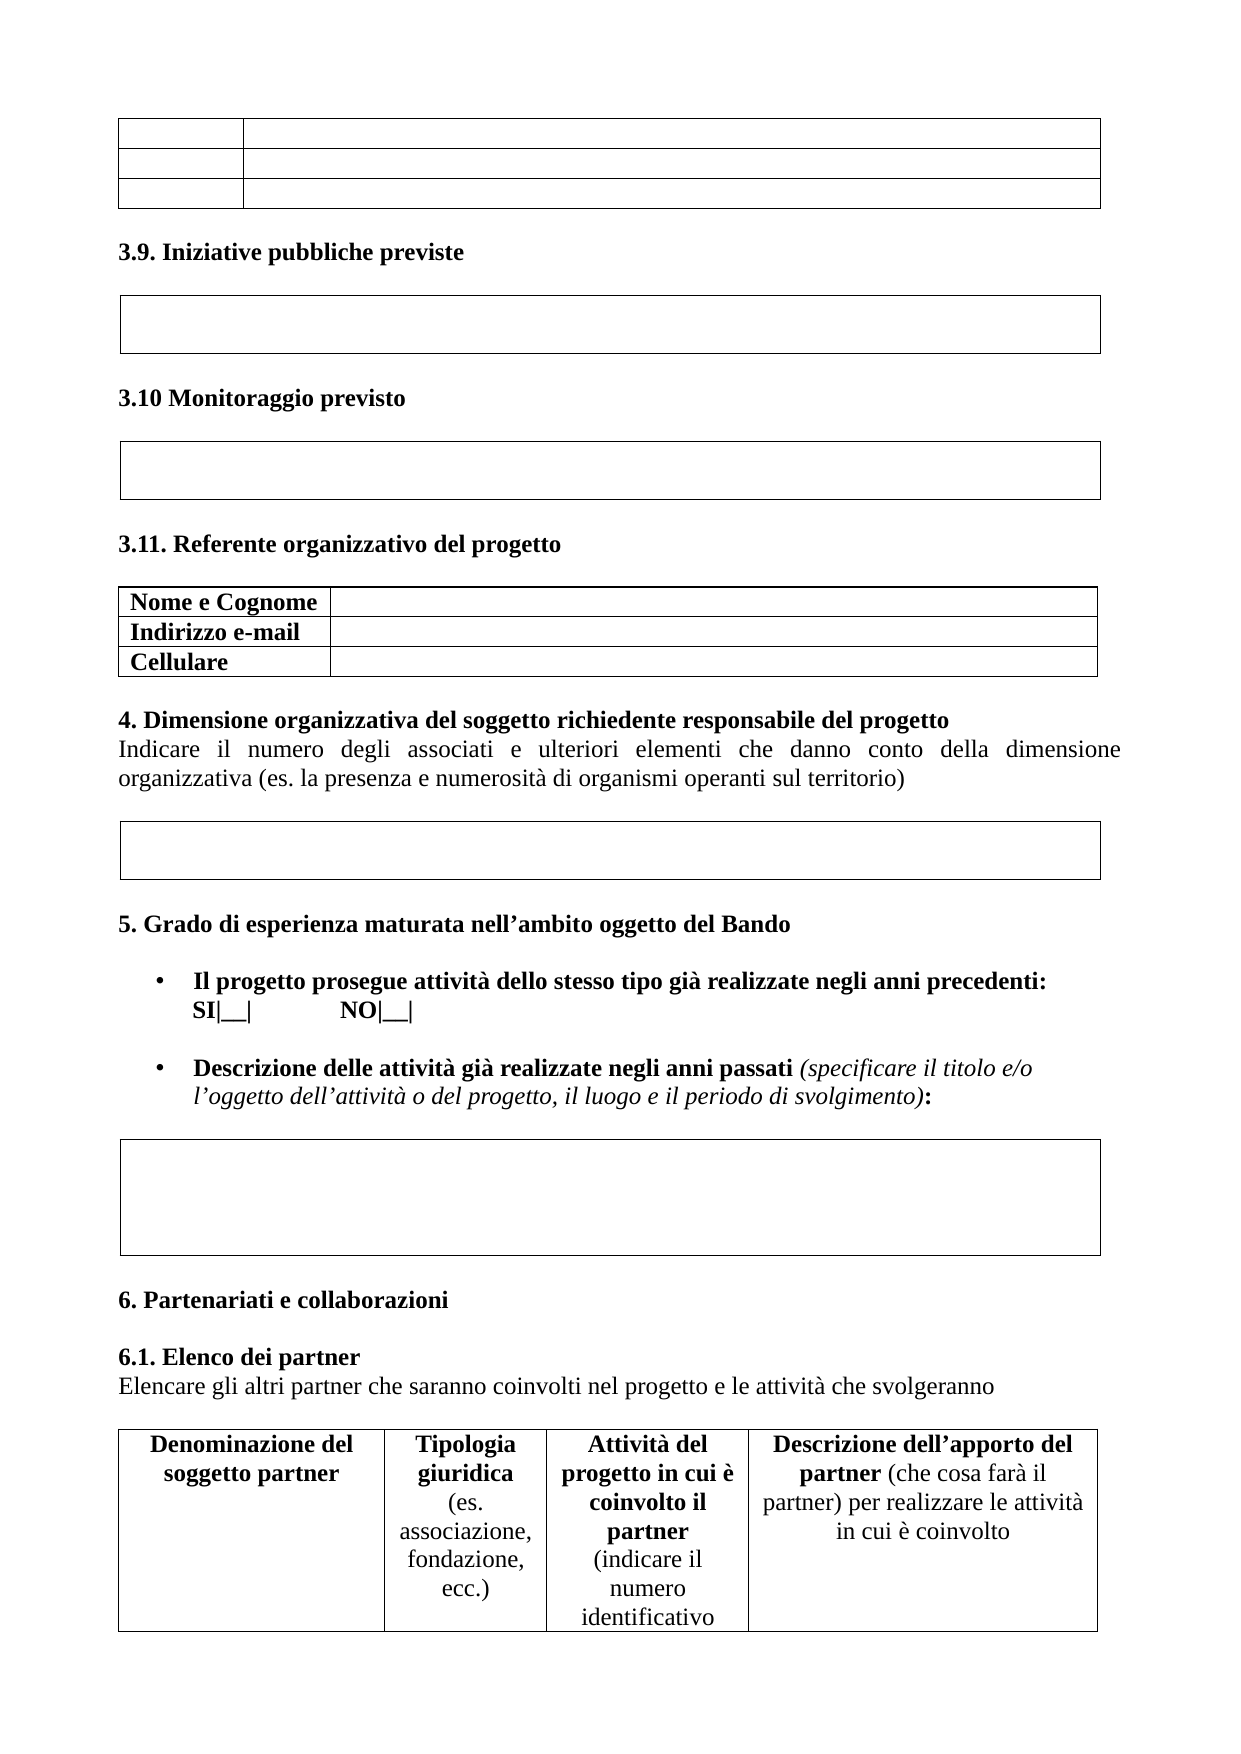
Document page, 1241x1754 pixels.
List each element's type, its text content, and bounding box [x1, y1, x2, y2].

table_cell [244, 179, 1100, 207]
text 4. Dimensione organizzativa del soggetto richiedente responsabile del progetto [118, 706, 1122, 734]
table_cell [331, 647, 1097, 676]
table_header [331, 588, 1097, 616]
list Descrizione delle attività già realizzate negli anni passati (specificare il titolo e/o l’oggetto dell’attività o del progetto, il luogo e il periodo di svolgimento): [156, 1053, 1122, 1110]
text 5. Grado di esperienza maturata nell’ambito oggetto del Bando [118, 909, 1122, 938]
table_header Tipologia giuridica (es. associazione, fondazione, ecc.) [385, 1430, 546, 1631]
table_header Descrizione dell’apporto del partner (che cosa farà il partner) per realizzare le attività in cui è coinvolto [749, 1430, 1097, 1631]
table_cell [119, 179, 243, 207]
table_header Denominazione del soggetto partner [119, 1430, 384, 1631]
text SI|__| NO|__| [156, 995, 1122, 1024]
table_cell [119, 119, 243, 148]
text Elencare gli altri partner che saranno coinvolti nel progetto e le attività che svolgeranno [118, 1371, 1122, 1400]
table_cell Indirizzo e-mail [119, 617, 330, 646]
table_cell [244, 119, 1100, 148]
table_header Attività del progetto in cui è coinvolto il partner (indicare il numero identificativo [547, 1430, 748, 1631]
text Indicare il numero degli associati e ulteriori elementi che danno conto della dimensione organizzativa (es. la presenza e numerosità di organismi operanti sul territorio) [118, 734, 1122, 792]
text 3.9. Iniziative pubbliche previste [118, 237, 1122, 266]
table_header [121, 1140, 1100, 1255]
text 6. Partenariati e collaborazioni [118, 1285, 1122, 1313]
table_cell [119, 149, 243, 178]
table_header [121, 296, 1100, 353]
table_header Nome e Cognome [119, 588, 330, 616]
table_cell Cellulare [119, 647, 330, 676]
table_header [121, 822, 1100, 879]
text 6.1. Elenco dei partner [118, 1342, 1122, 1371]
text 3.11. Referente organizzativo del progetto [118, 529, 1122, 558]
text 3.10 Monitoraggio previsto [118, 383, 1122, 412]
table_cell [331, 617, 1097, 646]
table_header [121, 442, 1100, 499]
list Il progetto prosegue attività dello stesso tipo già realizzate negli anni precedenti: [156, 966, 1122, 995]
table_cell [244, 149, 1100, 178]
